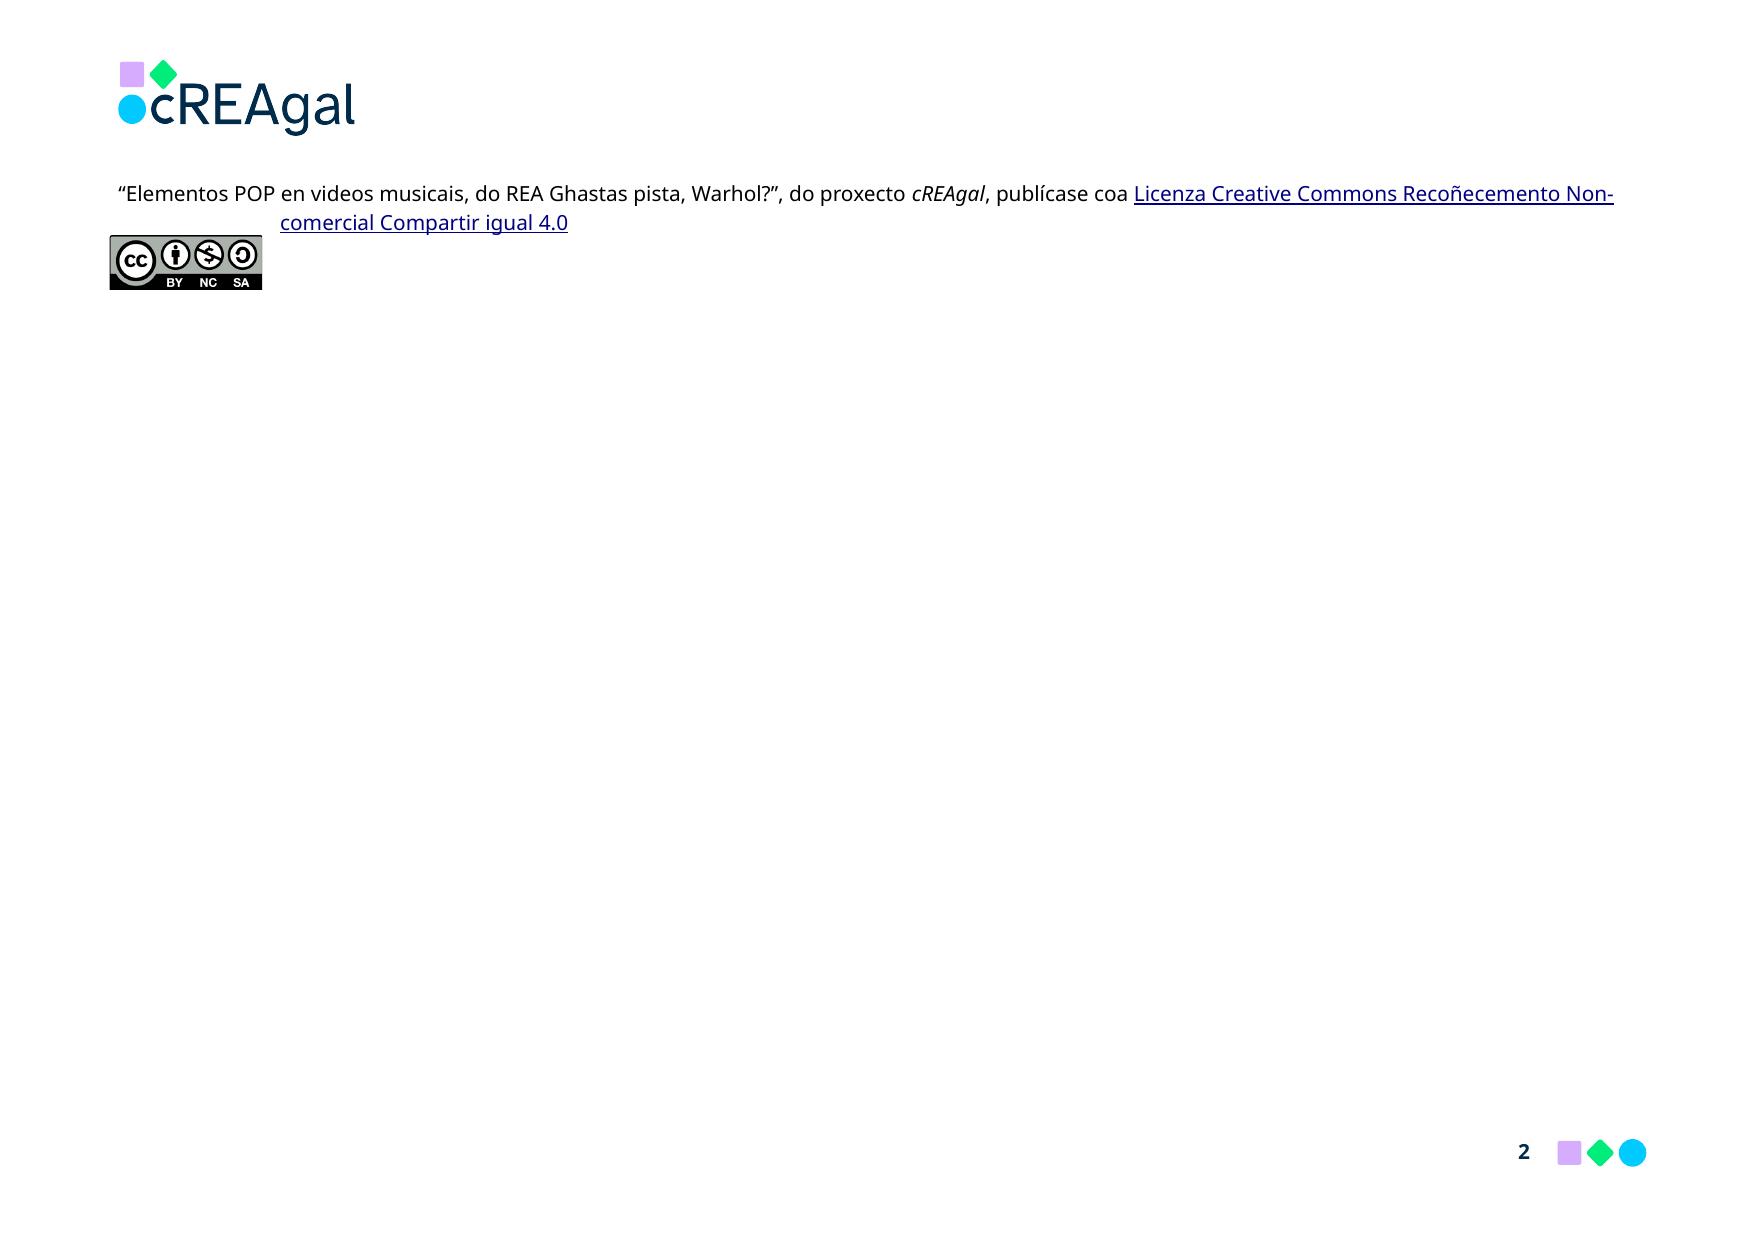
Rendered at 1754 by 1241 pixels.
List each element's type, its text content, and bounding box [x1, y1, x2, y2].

picture [109, 235, 263, 290]
picture [118, 60, 355, 136]
text “Elementos POP en videos musicais, do REA Ghastas pista, Warhol?”, do proxecto cREAgal, publícase coa Licenza Creative Commons Recoñecemento Non-comercial Compartir igual 4.0 [118, 179, 1636, 236]
